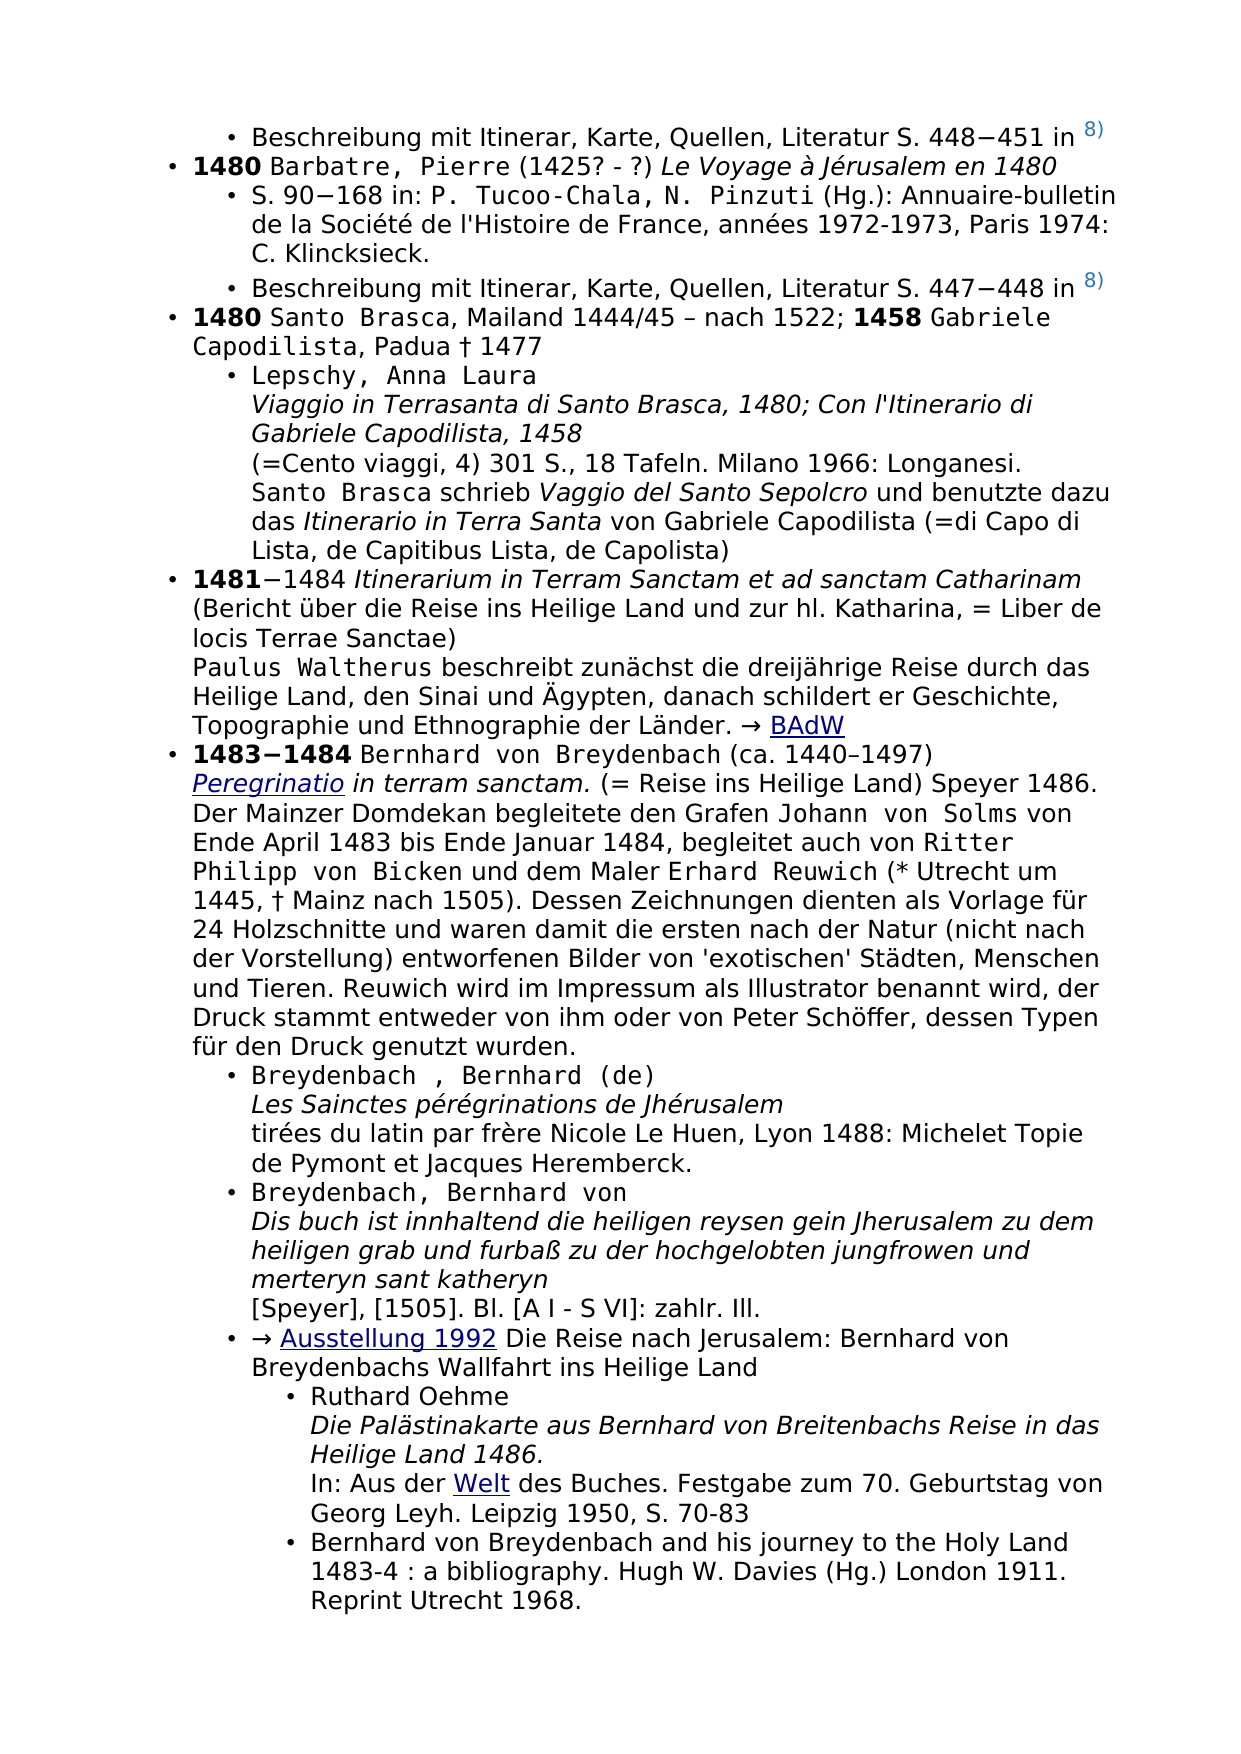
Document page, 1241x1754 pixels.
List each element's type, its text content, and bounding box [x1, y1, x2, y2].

list Breydenbach , Bernhard (de) Les Sainctes pérégrinations de Jhérusalem tirées du latin par frère Nicole Le Huen, Lyon 1488: Michelet Topie de Pymont et Jacques Heremberck. [236, 1061, 1122, 1178]
list → Ausstellung 1992 Die Reise nach Jerusalem: Bernhard von Breydenbachs Wallfahrt ins Heilige Land [236, 1324, 1122, 1382]
list Beschreibung mit Itinerar, Karte, Quellen, Literatur S. 448−451 in 8) [236, 118, 1122, 152]
list 1481−1484 Itinerarium in Terram Sanctam et ad sanctam Catharinam (Bericht über die Reise ins Heilige Land und zur hl. Katharina, = Liber de locis Terrae Sanctae) Paulus Waltherus beschreibt zunächst die dreijährige Reise durch das Heilige Land, den Sinai und Ägypten, danach schildert er Geschichte, Topographie und Ethnographie der Länder. → BAdW [177, 565, 1122, 740]
list Beschreibung mit Itinerar, Karte, Quellen, Literatur S. 447−448 in 8) [236, 269, 1122, 303]
list Ruthard Oehme Die Palästinakarte aus Bernhard von Breitenbachs Reise in das Heilige Land 1486. In: Aus der Welt des Buches. Festgabe zum 70. Geburtstag von Georg Leyh. Leipzig 1950, S. 70-83 [295, 1382, 1122, 1528]
list Breydenbach, Bernhard von Dis buch ist innhaltend die heiligen reysen gein Jherusalem zu dem heiligen grab und furbaß zu der hochgelobten jungfrowen und merteryn sant katheryn [Speyer], [1505]. Bl. [A I - S VI]: zahlr. Ill. [236, 1178, 1122, 1324]
list 1480 Santo Brasca, Mailand 1444/45 – nach 1522; 1458 Gabriele Capodilista, Padua † 1477 [177, 303, 1122, 361]
list Lepschy, Anna Laura Viaggio in Terrasanta di Santo Brasca, 1480; Con l'Itinerario di Gabriele Capodilista, 1458 (=Cento viaggi, 4) 301 S., 18 Tafeln. Milano 1966: Longanesi. Santo Brasca schrieb Vaggio del Santo Sepolcro und benutzte dazu das Itinerario in Terra Santa von Gabriele Capodilista (=di Capo di Lista, de Capitibus Lista, de Capolista) [236, 361, 1122, 565]
list 1483−1484 Bernhard von Breydenbach (ca. 1440–1497) Peregrinatio in terram sanctam. (= Reise ins Heilige Land) Speyer 1486. Der Mainzer Domdekan begleitete den Grafen Johann von Solms von Ende April 1483 bis Ende Januar 1484, begleitet auch von Ritter Philipp von Bicken und dem Maler Erhard Reuwich (* Utrecht um 1445, † Mainz nach 1505). Dessen Zeichnungen dienten als Vorlage für 24 Holzschnitte und waren damit die ersten nach der Natur (nicht nach der Vorstellung) entworfenen Bilder von 'exotischen' Städten, Menschen und Tieren. Reuwich wird im Impressum als Illustrator benannt wird, der Druck stammt entweder von ihm oder von Peter Schöffer, dessen Typen für den Druck genutzt wurden. [177, 740, 1122, 1061]
list S. 90−168 in: P. Tucoo-Chala, N. Pinzuti (Hg.): Annuaire-bulletin de la Société de l'Histoire de France, années 1972-1973, Paris 1974: C. Klincksieck. [236, 181, 1122, 269]
list Bernhard von Breydenbach and his journey to the Holy Land 1483-4 : a bibliography. Hugh W. Davies (Hg.) London 1911. Reprint Utrecht 1968. [295, 1528, 1122, 1615]
list 1480 Barbatre, Pierre (1425? - ?) Le Voyage à Jérusalem en 1480 [177, 152, 1122, 181]
